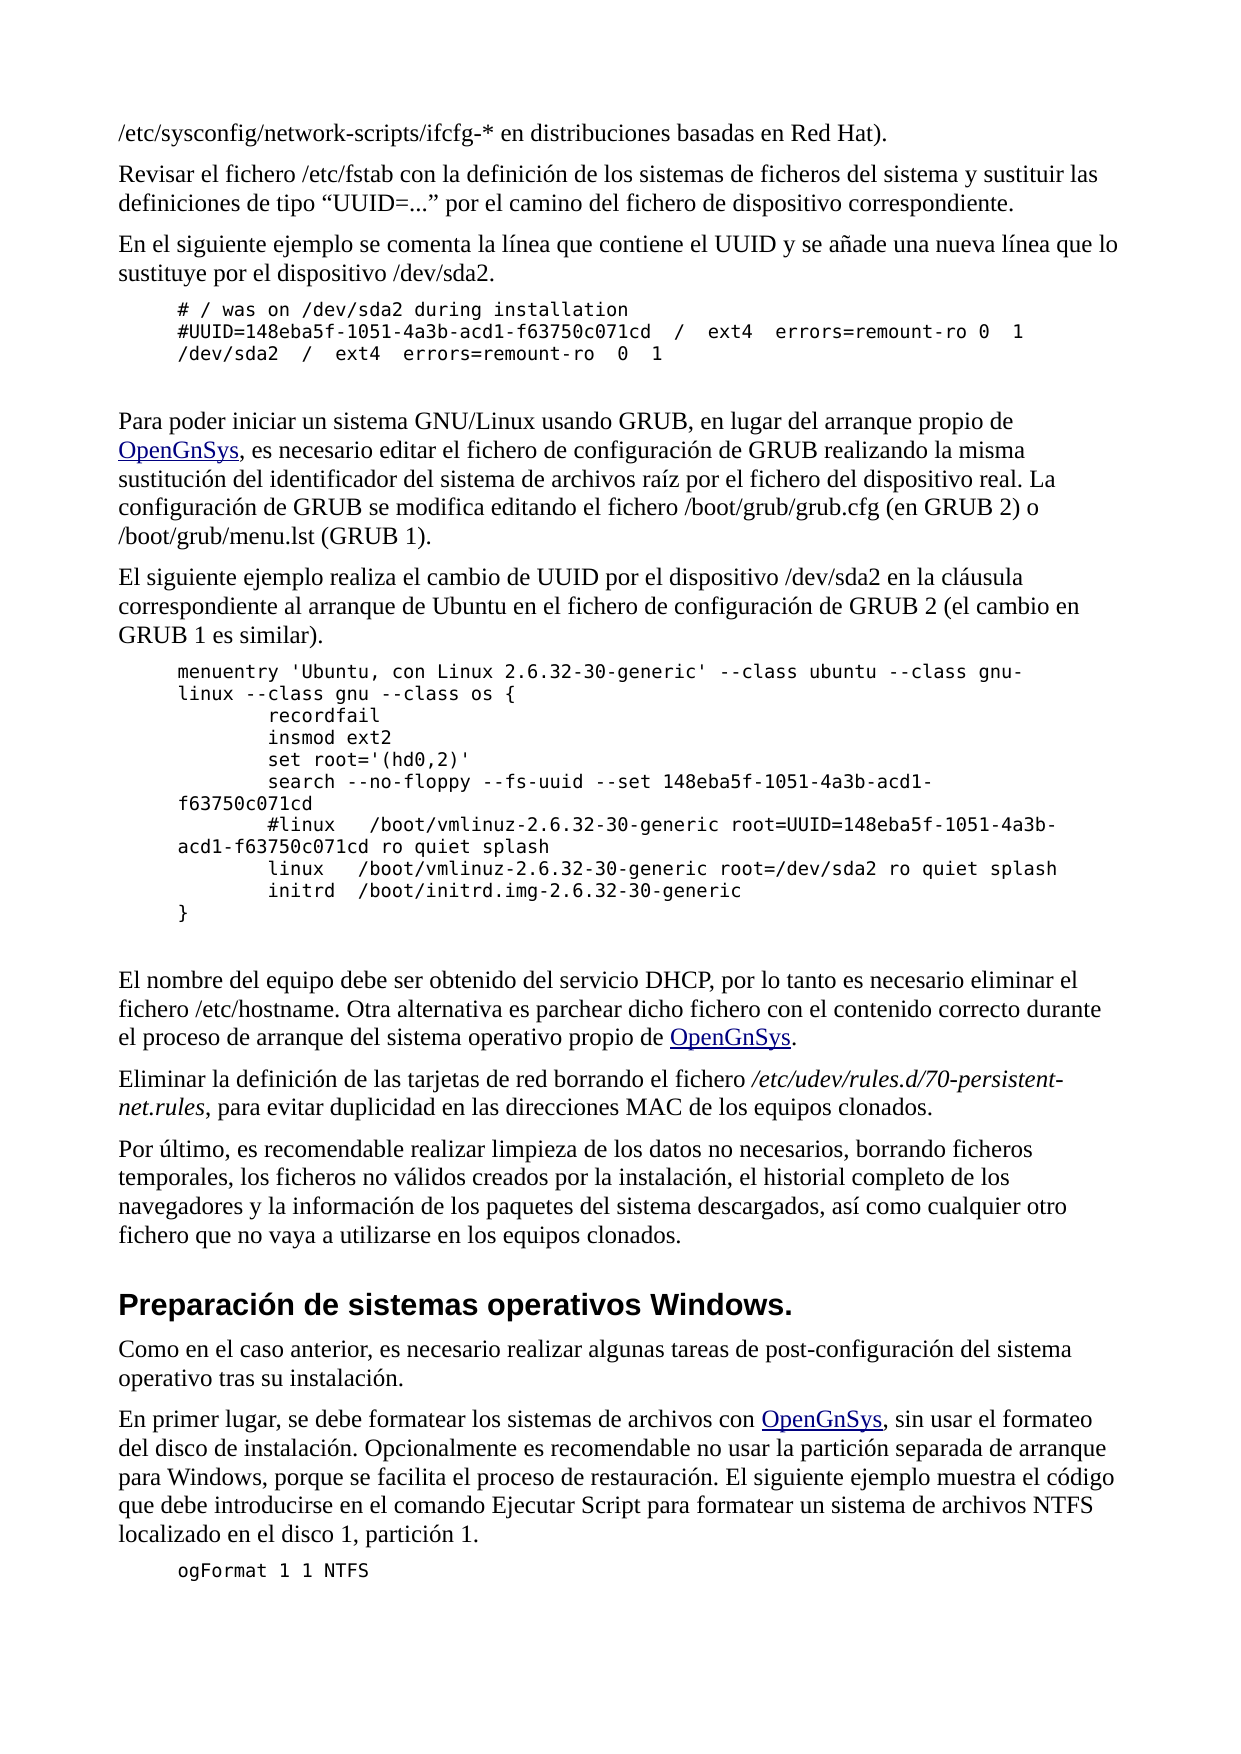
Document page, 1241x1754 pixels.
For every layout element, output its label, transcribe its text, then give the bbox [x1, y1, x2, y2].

text En el siguiente ejemplo se comenta la línea que contiene el UUID y se añade una nueva línea que lo sustituye por el dispositivo /dev/sda2. [118, 229, 1122, 287]
text El siguiente ejemplo realiza el cambio de UUID por el dispositivo /dev/sda2 en la cláusula correspondiente al arranque de Ubuntu en el fichero de configuración de GRUB 2 (el cambio en GRUB 1 es similar). [118, 562, 1122, 649]
text Para poder iniciar un sistema GNU/Linux usando GRUB, en lugar del arranque propio de OpenGnSys, es necesario editar el fichero de configuración de GRUB realizando la misma sustitución del identificador del sistema de archivos raíz por el fichero del dispositivo real. La configuración de GRUB se modifica editando el fichero /boot/grub/grub.cfg (en GRUB 2) o /boot/grub/menu.lst (GRUB 1). [118, 406, 1122, 550]
text El nombre del equipo debe ser obtenido del servicio DHCP, por lo tanto es necesario eliminar el fichero /etc/hostname. Otra alternativa es parchear dicho fichero con el contenido correcto durante el proceso de arranque del sistema operativo propio de OpenGnSys. [118, 965, 1122, 1051]
text Por último, es recomendable realizar limpieza de los datos no necesarios, borrando ficheros temporales, los ficheros no válidos creados por la instalación, el historial completo de los navegadores y la información de los paquetes del sistema descargados, así como cualquier otro fichero que no vaya a utilizarse en los equipos clonados. [118, 1134, 1122, 1249]
text menuentry 'Ubuntu, con Linux 2.6.32-30-generic' --class ubuntu --class gnu-linux --class gnu --class os { recordfail insmod ext2 set root='(hd0,2)' search --no-floppy --fs-uuid --set 148eba5f-1051-4a3b-acd1-f63750c071cd #linux /boot/vmlinuz-2.6.32-30-generic root=UUID=148eba5f-1051-4a3b-acd1-f63750c071cd ro quiet splash linux /boot/vmlinuz-2.6.32-30-generic root=/dev/sda2 ro quiet splash initrd /boot/initrd.img-2.6.32-30-generic } [177, 661, 1063, 924]
subtitle Preparación de sistemas operativos Windows. [118, 1286, 1122, 1322]
text ogFormat 1 1 NTFS [177, 1560, 1063, 1582]
text Como en el caso anterior, es necesario realizar algunas tareas de post-configuración del sistema operativo tras su instalación. [118, 1334, 1122, 1392]
text Revisar el fichero /etc/fstab con la definición de los sistemas de ficheros del sistema y sustituir las definiciones de tipo “UUID=...” por el camino del fichero de dispositivo correspondiente. [118, 159, 1122, 217]
text /etc/sysconfig/network-scripts/ifcfg-* en distribuciones basadas en Red Hat). [118, 118, 1122, 147]
text En primer lugar, se debe formatear los sistemas de archivos con OpenGnSys, sin usar el formateo del disco de instalación. Opcionalmente es recomendable no usar la partición separada de arranque para Windows, porque se facilita el proceso de restauración. El siguiente ejemplo muestra el código que debe introducirse en el comando Ejecutar Script para formatear un sistema de archivos NTFS localizado en el disco 1, partición 1. [118, 1404, 1122, 1548]
text # / was on /dev/sda2 during installation #UUID=148eba5f-1051-4a3b-acd1-f63750c071cd / ext4 errors=remount-ro 0 1 /dev/sda2 / ext4 errors=remount-ro 0 1 [177, 299, 1063, 365]
text Eliminar la definición de las tarjetas de red borrando el fichero /etc/udev/rules.d/70-persistent-net.rules, para evitar duplicidad en las direcciones MAC de los equipos clonados. [118, 1064, 1122, 1121]
